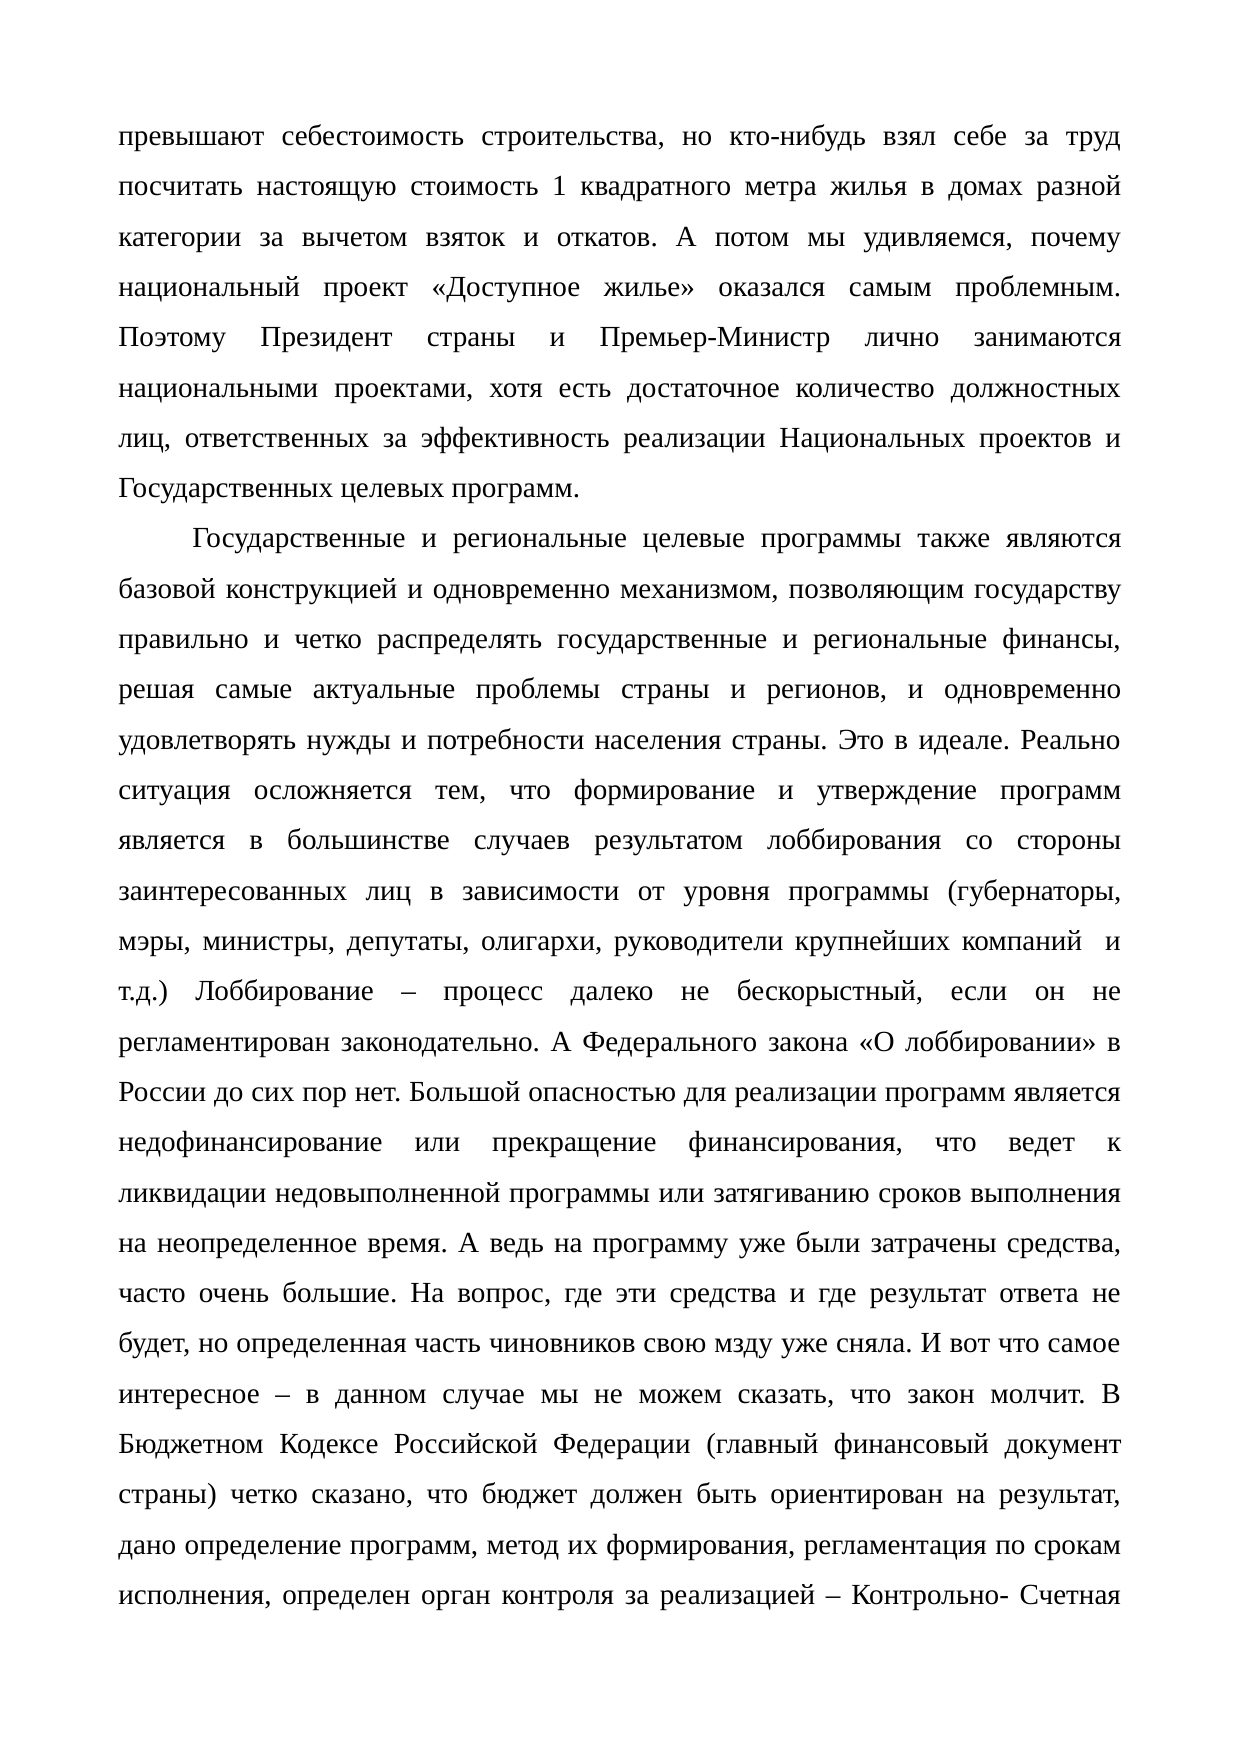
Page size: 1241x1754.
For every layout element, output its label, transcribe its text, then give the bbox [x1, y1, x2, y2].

text Государственные и региональные целевые программы также являются базовой конструкцией и одновременно механизмом, позволяющим государству правильно и четко распределять государственные и региональные финансы, решая самые актуальные проблемы страны и регионов, и одновременно удовлетворять нужды и потребности населения страны. Это в идеале. Реально ситуация осложняется тем, что формирование и утверждение программ является в большинстве случаев результатом лоббирования со стороны заинтересованных лиц в зависимости от уровня программы (губернаторы, мэры, министры, депутаты, олигархи, руководители крупнейших компаний и т.д.) Лоббирование – процесс далеко не бескорыстный, если он не регламентирован законодательно. А Федерального закона «О лоббировании» в России до сих пор нет. Большой опасностью для реализации программ является недофинансирование или прекращение финансирования, что ведет к ликвидации недовыполненной программы или затягиванию сроков выполнения на неопределенное время. А ведь на программу уже были затрачены средства, часто очень большие. На вопрос, где эти средства и где результат ответа не будет, но определенная часть чиновников свою мзду уже сняла. И вот что самое интересное – в данном случае мы не можем сказать, что закон молчит. В Бюджетном Кодексе Российской Федерации (главный финансовый документ страны) четко сказано, что бюджет должен быть ориентирован на результат, дано определение программ, метод их формирования, регламентация по срокам исполнения, определен орган контроля за реализацией – Контрольно- Счетная [118, 521, 1122, 1611]
text превышают себестоимость строительства, но кто-нибудь взял себе за труд посчитать настоящую стоимость 1 квадратного метра жилья в домах разной категории за вычетом взяток и откатов. А потом мы удивляемся, почему национальный проект «Доступное жилье» оказался самым проблемным. Поэтому Президент страны и Премьер-Министр лично занимаются национальными проектами, хотя есть достаточное количество должностных лиц, ответственных за эффективность реализации Национальных проектов и Государственных целевых программ. [118, 118, 1122, 504]
